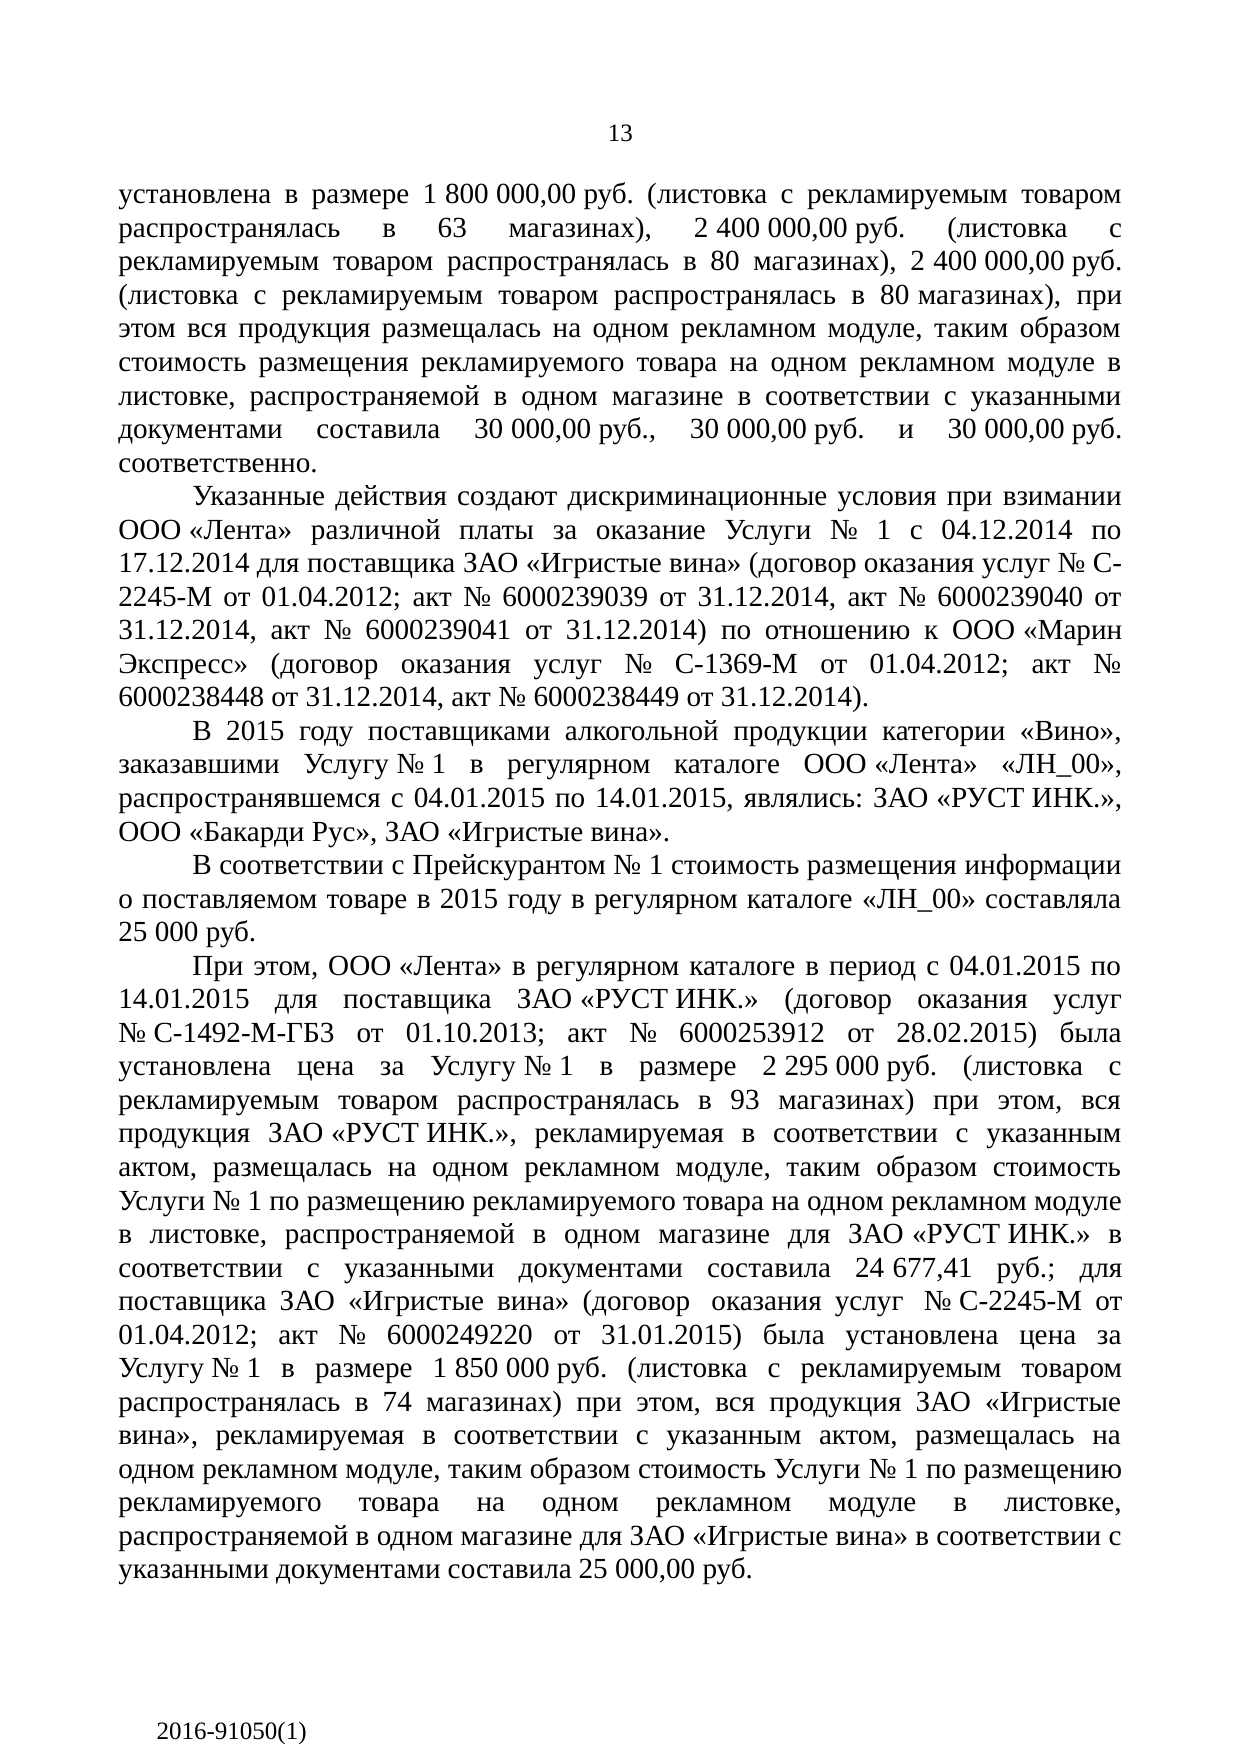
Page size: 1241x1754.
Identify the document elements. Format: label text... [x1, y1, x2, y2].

text При этом, ООО «Лента» в регулярном каталоге в период с 04.01.2015 по 14.01.2015 для поставщика ЗАО «РУСТ ИНК.» (договор оказания услуг № С-1492-М-ГБ3 от 01.10.2013; акт № 6000253912 от 28.02.2015) была установлена цена за Услугу № 1 в размере 2 295 000 руб. (листовка с рекламируемым товаром распространялась в 93 магазинах) при этом, вся продукция ЗАО «РУСТ ИНК.», рекламируемая в соответствии с указанным актом, размещалась на одном рекламном модуле, таким образом стоимость Услуги № 1 по размещению рекламируемого товара на одном рекламном модуле в листовке, распространяемой в одном магазине для ЗАО «РУСТ ИНК.» в соответствии с указанными документами составила 24 677,41 руб.; для поставщика ЗАО «Игристые вина» (договор оказания услуг № С-2245-М от 01.04.2012; акт № 6000249220 от 31.01.2015) была установлена цена за Услугу № 1 в размере 1 850 000 руб. (листовка с рекламируемым товаром распространялась в 74 магазинах) при этом, вся продукция ЗАО «Игристые вина», рекламируемая в соответствии с указанным актом, размещалась на одном рекламном модуле, таким образом стоимость Услуги № 1 по размещению рекламируемого товара на одном рекламном модуле в листовке, распространяемой в одном магазине для ЗАО «Игристые вина» в соответствии с указанными документами составила 25 000,00 руб. [118, 948, 1122, 1585]
text Указанные действия создают дискриминационные условия при взимании ООО «Лента» различной платы за оказание Услуги № 1 с 04.12.2014 по 17.12.2014 для поставщика ЗАО «Игристые вина» (договор оказания услуг № С-2245-М от 01.04.2012; акт № 6000239039 от 31.12.2014, акт № 6000239040 от 31.12.2014, акт № 6000239041 от 31.12.2014) по отношению к ООО «Марин Экспресс» (договор оказания услуг № С-1369-М от 01.04.2012; акт № 6000238448 от 31.12.2014, акт № 6000238449 от 31.12.2014). [118, 478, 1122, 713]
text В 2015 году поставщиками алкогольной продукции категории «Вино», заказавшими Услугу № 1 в регулярном каталоге ООО «Лента» «ЛН_00», распространявшемся с 04.01.2015 по 14.01.2015, являлись: ЗАО «РУСТ ИНК.», ООО «Бакарди Рус», ЗАО «Игристые вина». [118, 713, 1122, 847]
text В соответствии с Прейскурантом № 1 стоимость размещения информации о поставляемом товаре в 2015 году в регулярном каталоге «ЛН_00» составляла 25 000 руб. [118, 847, 1122, 948]
text установлена в размере 1 800 000,00 руб. (листовка с рекламируемым товаром распространялась в 63 магазинах), 2 400 000,00 руб. (листовка с рекламируемым товаром распространялась в 80 магазинах), 2 400 000,00 руб. (листовка с рекламируемым товаром распространялась в 80 магазинах), при этом вся продукция размещалась на одном рекламном модуле, таким образом стоимость размещения рекламируемого товара на одном рекламном модуле в листовке, распространяемой в одном магазине в соответствии с указанными документами составила 30 000,00 руб., 30 000,00 руб. и 30 000,00 руб. соответственно. [118, 176, 1122, 478]
